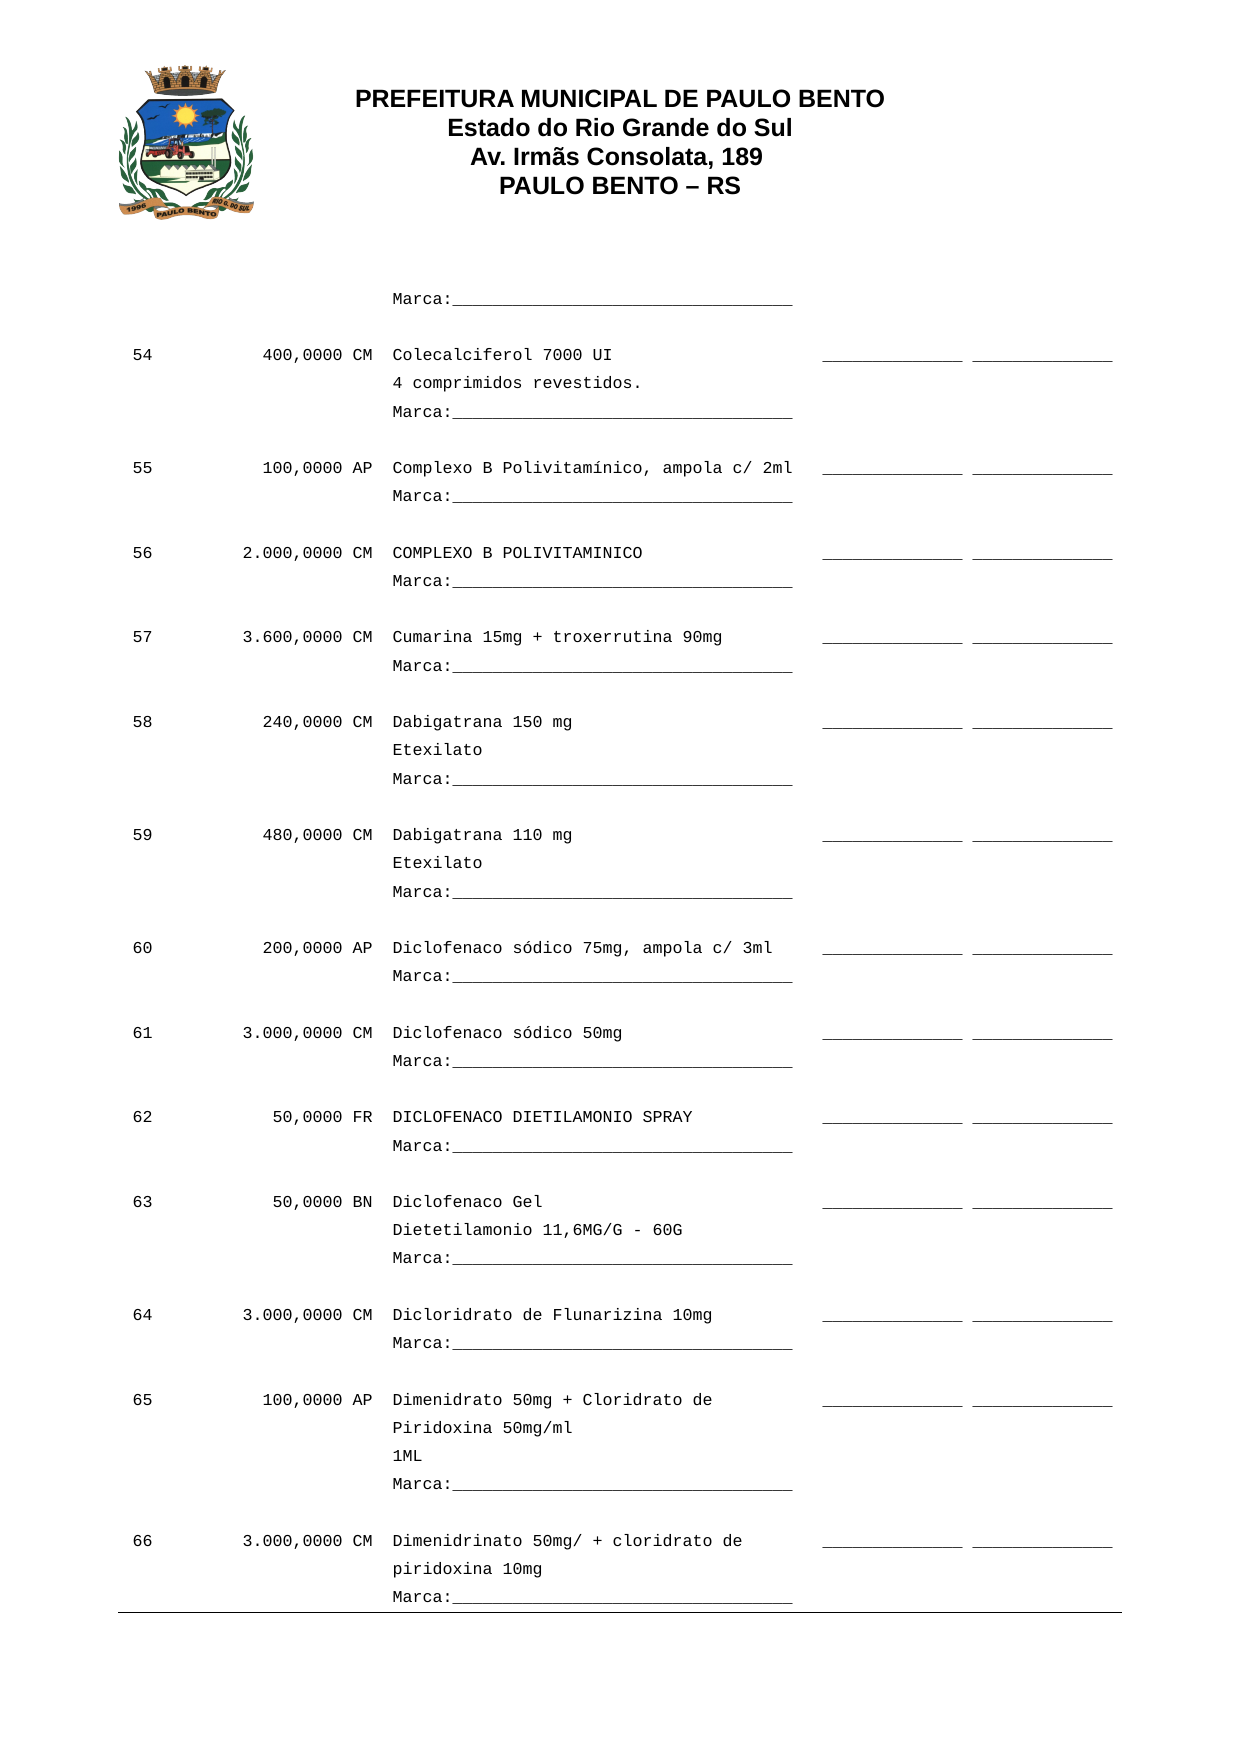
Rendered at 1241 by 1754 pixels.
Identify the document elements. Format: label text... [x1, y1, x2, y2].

picture [118, 65, 254, 220]
text Marca:__________________________________ 54 400,0000 CM Colecalciferol 7000 UI ______________ ______________ 4 comprimidos revestidos. Marca:__________________________________ 55 100,0000 AP Complexo B Polivitamínico, ampola c/ 2ml ______________ ______________ Marca:__________________________________ 56 2.000,0000 CM COMPLEXO B POLIVITAMINICO ______________ ______________ Marca:__________________________________ 57 3.600,0000 CM Cumarina 15mg + troxerrutina 90mg ______________ ______________ Marca:__________________________________ 58 240,0000 CM Dabigatrana 150 mg ______________ ______________ Etexilato Marca:__________________________________ 59 480,0000 CM Dabigatrana 110 mg ______________ ______________ Etexilato Marca:__________________________________ 60 200,0000 AP Diclofenaco sódico 75mg, ampola c/ 3ml ______________ ______________ Marca:__________________________________ 61 3.000,0000 CM Diclofenaco sódico 50mg ______________ ______________ Marca:__________________________________ 62 50,0000 FR DICLOFENACO DIETILAMONIO SPRAY ______________ ______________ Marca:__________________________________ 63 50,0000 BN Diclofenaco Gel ______________ ______________ Dietetilamonio 11,6MG/G - 60G Marca:__________________________________ 64 3.000,0000 CM Dicloridrato de Flunarizina 10mg ______________ ______________ Marca:__________________________________ 65 100,0000 AP Dimenidrato 50mg + Cloridrato de ______________ ______________ Piridoxina 50mg/ml 1ML Marca:__________________________________ 66 3.000,0000 CM Dimenidrinato 50mg/ + cloridrato de ______________ ______________ piridoxina 10mg Marca:__________________________________ [118, 286, 1122, 1612]
